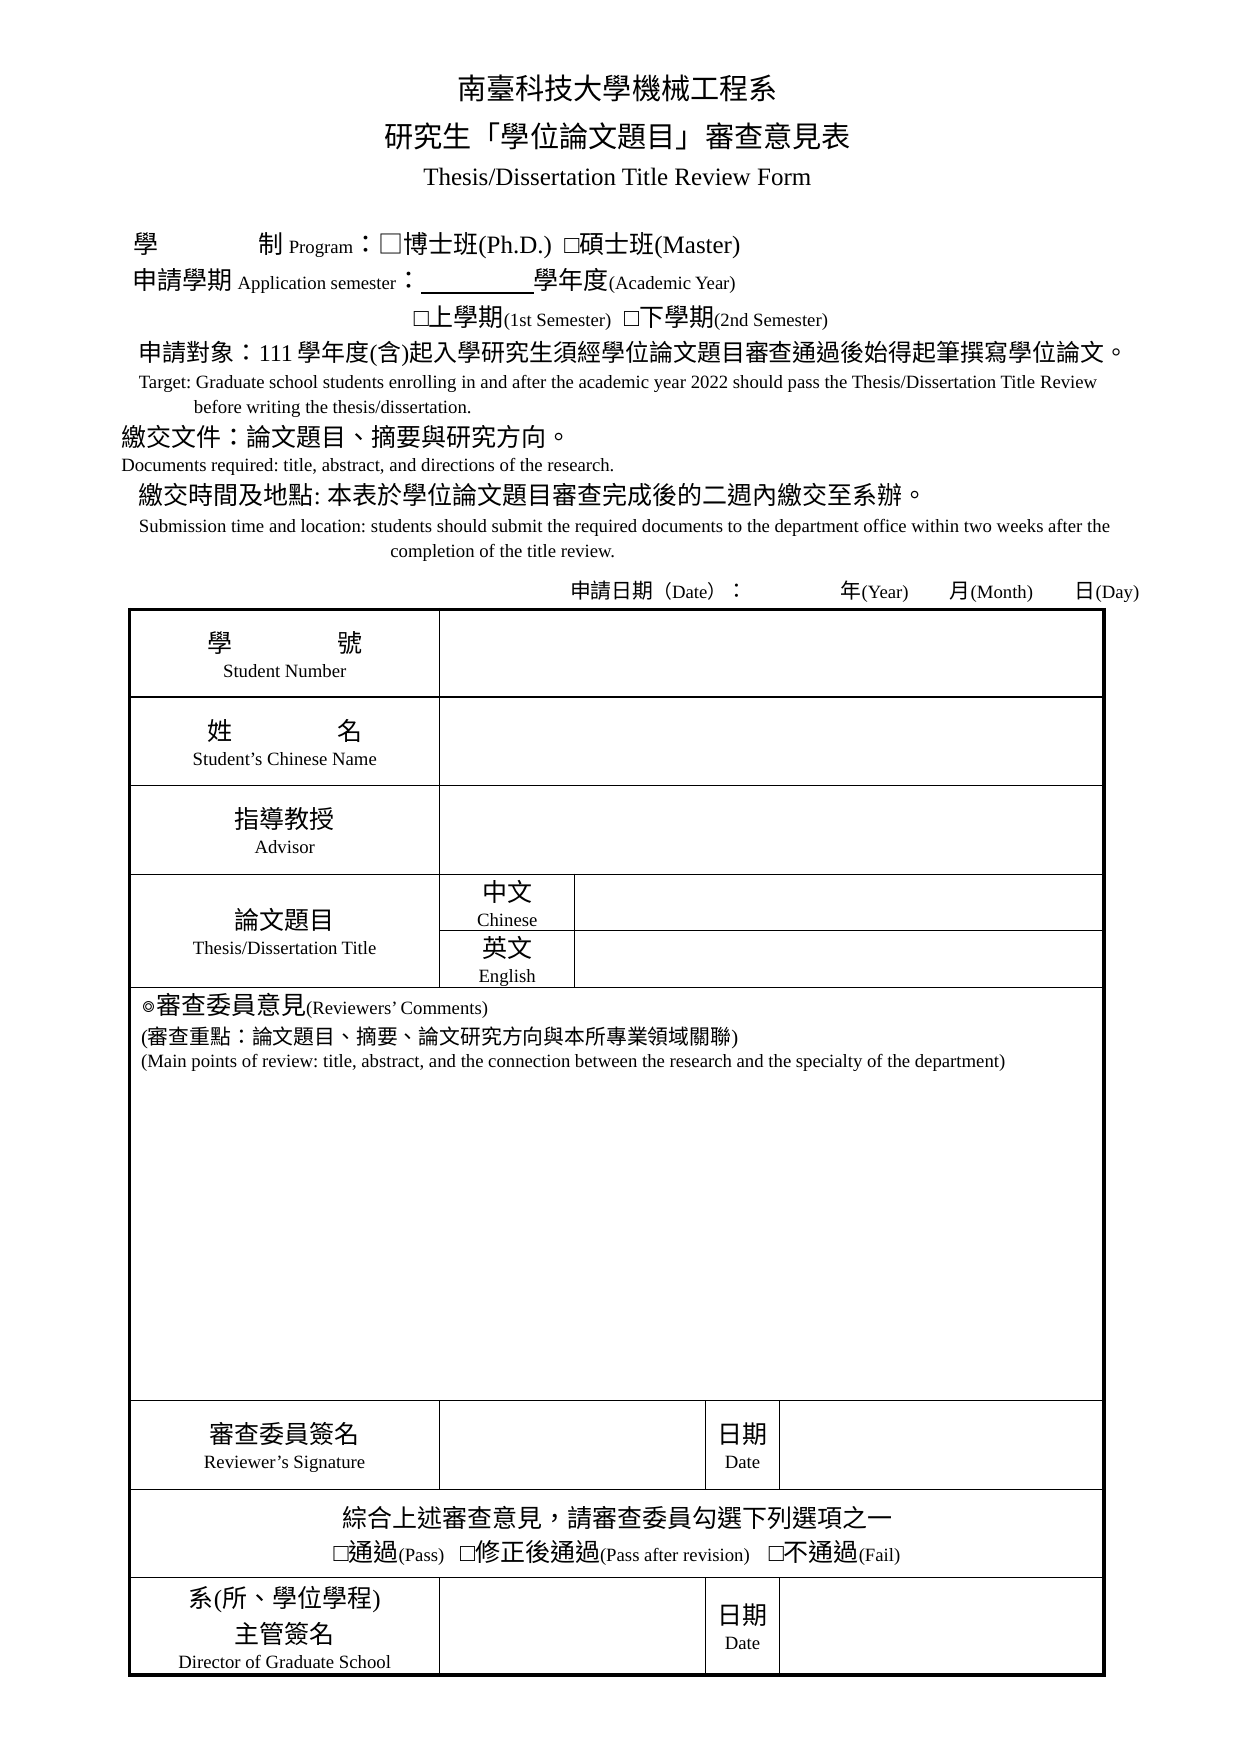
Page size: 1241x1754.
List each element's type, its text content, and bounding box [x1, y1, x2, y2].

table_header [440, 611, 1102, 696]
text 學 制Program：□博士班(Ph.D.) □碩士班(Master) [101, 224, 1152, 261]
text 申請日期（Date）： 年(Year) 月(Month) 日(Day) [101, 562, 1139, 608]
table_cell [780, 1401, 1102, 1489]
text 申請學期Application semester： 學年度(Academic Year) [89, 261, 1152, 297]
text completion of the title review. [384, 537, 1152, 562]
table_cell ◎審查委員意見(Reviewers’ Comments) (審查重點：論文題目、摘要、論文研究方向與本所專業領域關聯) (Main points of review: title, abstract, and the connection between the research and the specialty of the department) [131, 988, 1102, 1400]
text Documents required: title, abstract, and directions of the research. [121, 454, 1152, 476]
table_cell 系(所、學位學程) 主管簽名 Director of Graduate School [131, 1578, 439, 1672]
table_cell [575, 875, 1102, 930]
table_cell 日期 Date [706, 1578, 779, 1672]
table_cell [440, 1401, 705, 1489]
text 繳交時間及地點: 本表於學位論文題目審查完成後的二週內繳交至系辦。 [139, 476, 1152, 512]
table_cell 姓 名 Student’s Chinese Name [131, 698, 439, 785]
table_cell [440, 786, 1102, 873]
table_cell 論文題目 Thesis/Dissertation Title [131, 875, 439, 987]
table_cell 審查委員簽名 Reviewer’s Signature [131, 1401, 439, 1489]
table_header 學 號 Student Number [131, 611, 439, 696]
text 繳交文件：論文題目、摘要與研究方向。 [121, 418, 1152, 454]
table_cell 英文 English [440, 931, 574, 987]
table_cell 中文 Chinese [440, 875, 574, 930]
text 申請對象：111學年度(含)起入學研究生須經學位論文題目審查通過後始得起筆撰寫學位論文。 [139, 333, 1152, 368]
text □上學期(1st Semester) □下學期(2nd Semester) [413, 297, 1152, 333]
table_cell [440, 698, 1102, 785]
text Submission time and location: students should submit the required documents to the department office within two weeks after the [139, 512, 1152, 537]
text 南臺科技大學機械工程系 [89, 65, 1146, 108]
table_cell [575, 931, 1102, 987]
text 研究生「學位論文題目」審查意見表 [89, 114, 1146, 156]
text Target: Graduate school students enrolling in and after the academic year 2022 should pass the Thesis/Dissertation Title Review [139, 368, 1152, 393]
table_cell [780, 1578, 1102, 1672]
table_cell 日期 Date [706, 1401, 779, 1489]
table_cell 綜合上述審查意見，請審查委員勾選下列選項之一 □通過(Pass) □修正後通過(Pass after revision) □不通過(Fail) [131, 1490, 1102, 1577]
text before writing the thesis/dissertation. [89, 393, 1152, 418]
text Thesis/Dissertation Title Review Form [89, 162, 1146, 191]
table_cell [440, 1578, 705, 1672]
table_cell 指導教授 Advisor [131, 786, 439, 873]
